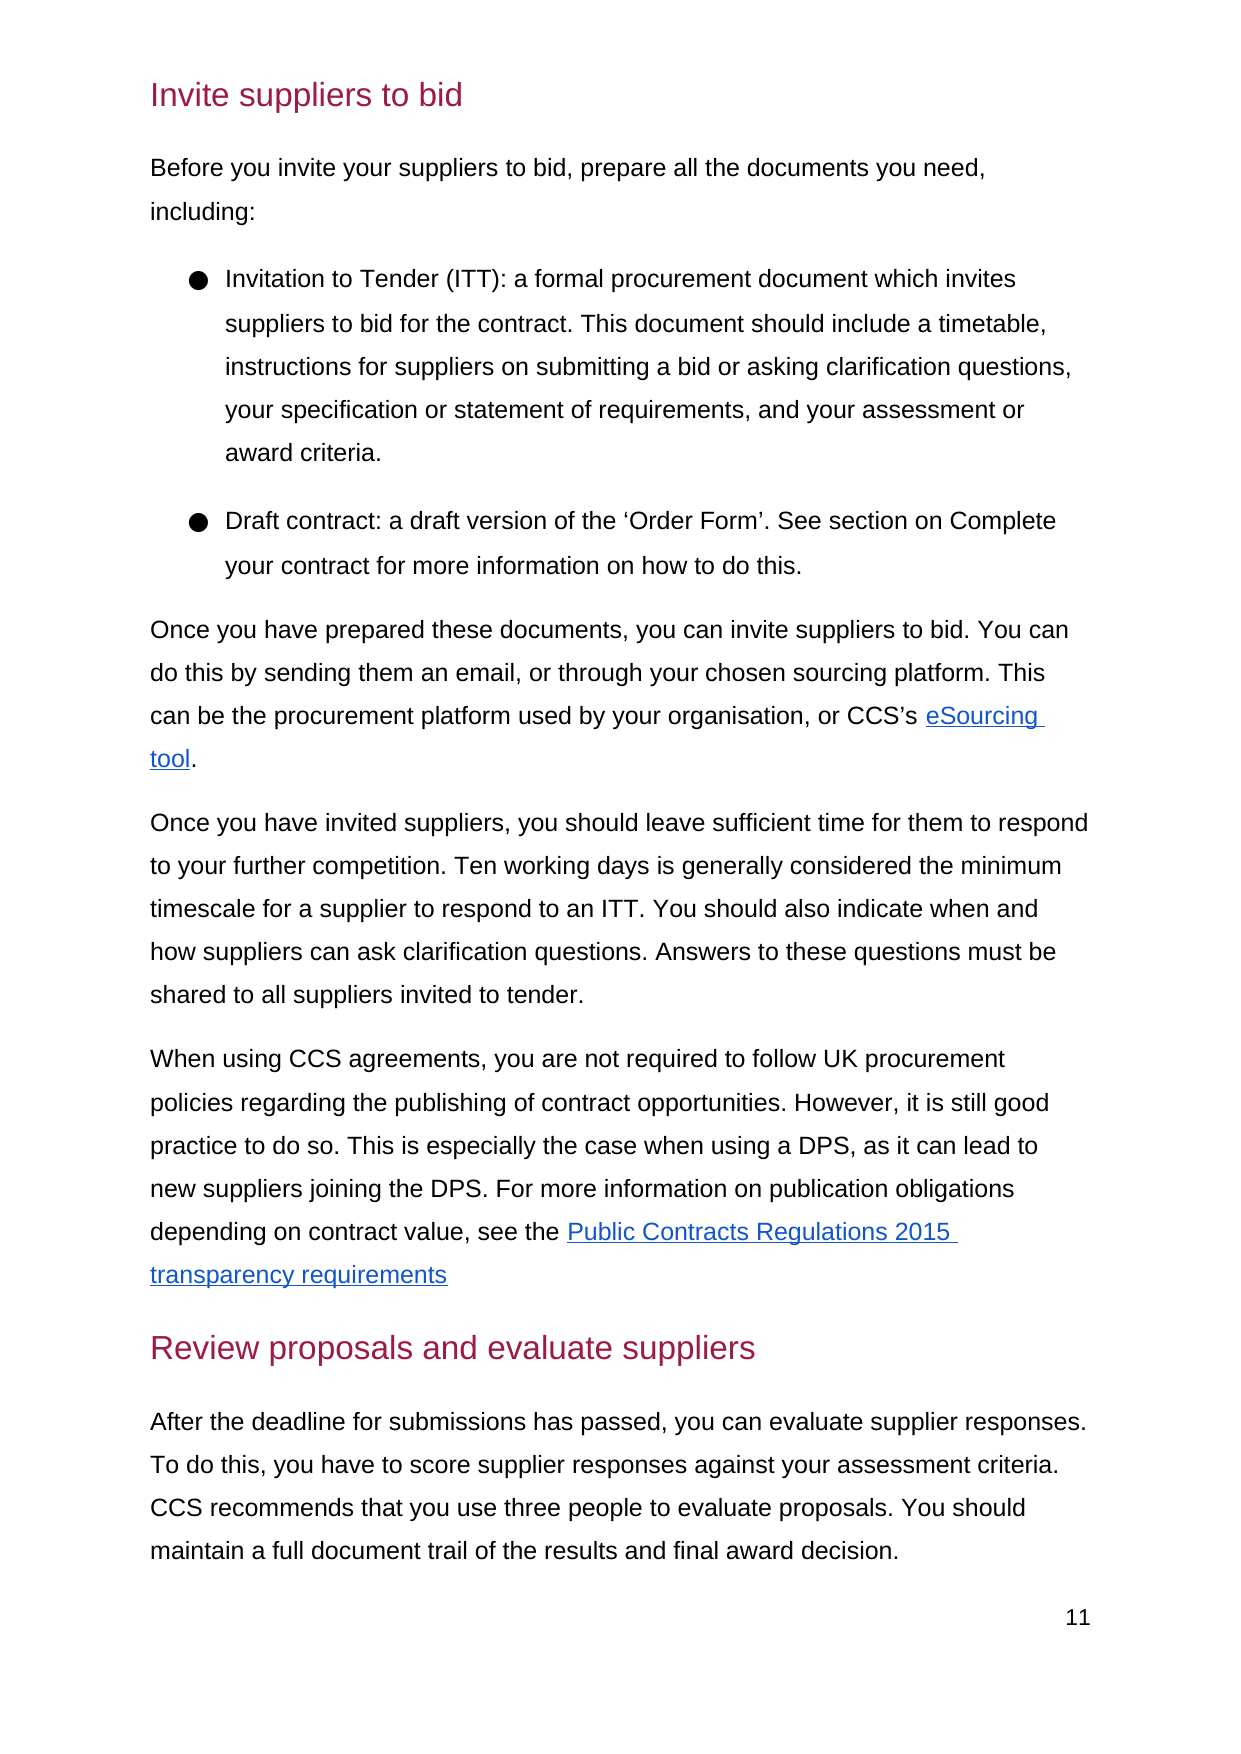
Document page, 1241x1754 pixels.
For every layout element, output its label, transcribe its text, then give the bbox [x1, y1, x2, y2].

text After the deadline for submissions has passed, you can evaluate supplier responses. To do this, you have to score supplier responses against your assessment criteria. CCS recommends that you use three people to evaluate proposals. You should maintain a full document trail of the results and final award decision. [150, 1407, 1091, 1565]
subtitle Invite suppliers to bid [150, 75, 1091, 113]
text When using CCS agreements, you are not required to follow UK procurement policies regarding the publishing of contract opportunities. However, it is still good practice to do so. This is especially the case when using a DPS, as it can lead to new suppliers joining the DPS. For more information on publication obligations depending on contract value, see the Public Contracts Regulations 2015 transparency requirements [150, 1044, 1091, 1289]
subtitle Review proposals and evaluate suppliers [150, 1328, 1091, 1367]
text Once you have invited suppliers, you should leave sufficient time for them to respond to your further competition. Ten working days is generally considered the minimum timescale for a supplier to respond to an ITT. You should also indicate when and how suppliers can ask clarification questions. Answers to these questions must be shared to all suppliers invited to tender. [150, 808, 1091, 1009]
list Invitation to Tender (ITT): a formal procurement document which invites suppliers to bid for the contract. This document should include a timetable, instructions for suppliers on submitting a bid or asking clarification questions, your specification or statement of requirements, and your assessment or award criteria. [187, 261, 1091, 467]
list Draft contract: a draft version of the ‘Order Form’. See section on Complete your contract for more information on how to do this. [187, 502, 1091, 579]
text Once you have prepared these documents, you can invite suppliers to bid. You can do this by sending them an email, or through your chosen sourcing platform. This can be the procurement platform used by your organisation, or CCS’s eSourcing tool. [150, 615, 1091, 773]
text Before you invite your suppliers to bid, prepare all the documents you need, including: [150, 153, 1091, 225]
